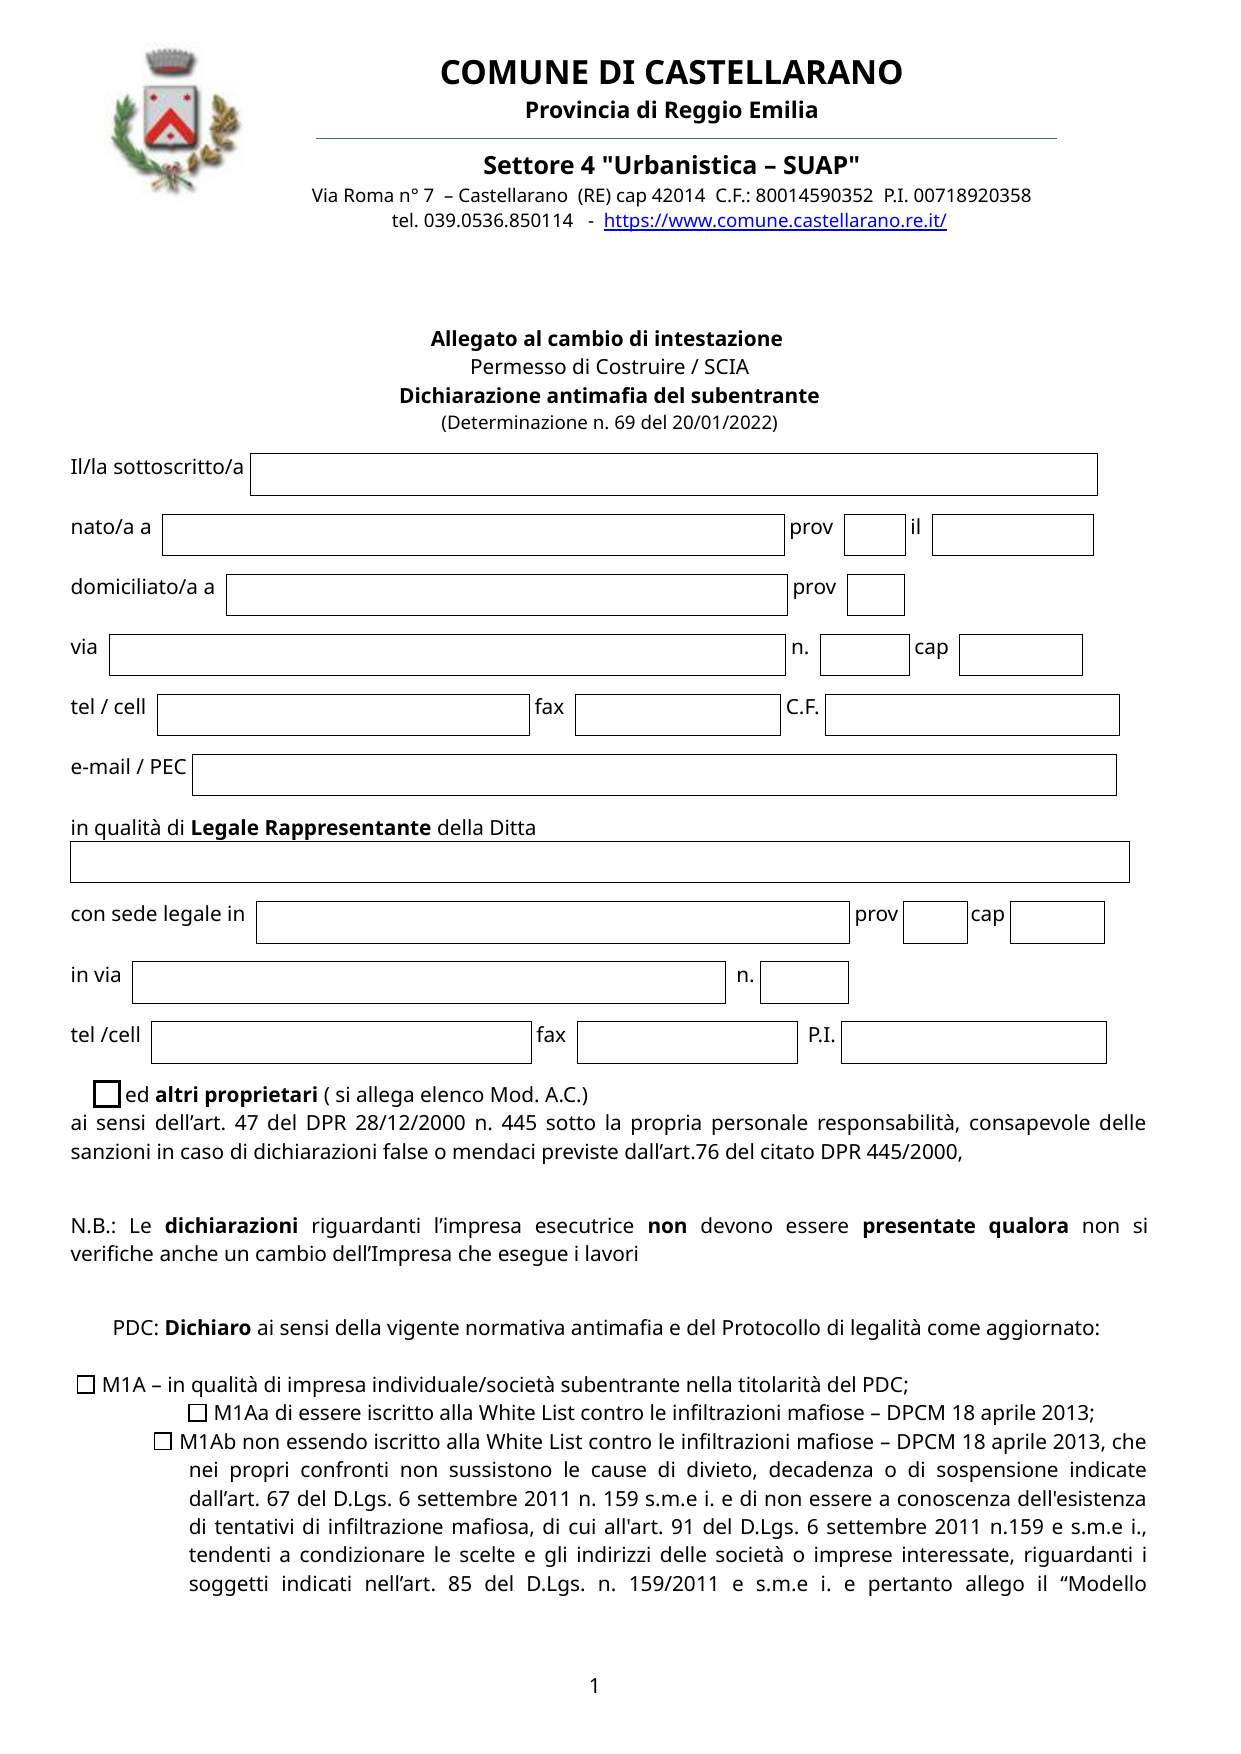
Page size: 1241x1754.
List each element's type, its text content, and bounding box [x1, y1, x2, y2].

text M1Aa di essere iscritto alla White List contro le infiltrazioni mafiose – DPCM 18 aprile 2013; [70, 1398, 1148, 1427]
text ed altri proprietari ( si allega elenco Mod. A.C.) [125, 1080, 1148, 1108]
text Permesso di Costruire / SCIA [70, 352, 1148, 381]
text e-mail / PEC [70, 752, 1148, 796]
picture [92, 42, 253, 203]
text N.B.: Le dichiarazioni riguardanti l’impresa esecutrice non devono essere presentate qualora non si verifiche anche un cambio dell’Impresa che esegue i lavori [70, 1211, 1148, 1268]
text domiciliato/a a prov [70, 572, 1148, 615]
text Allegato al cambio di intestazione [70, 324, 1148, 352]
text in via n. [70, 960, 1148, 1003]
text tel /cell fax P.I. [70, 1020, 1148, 1063]
text (Determinazione n. 69 del 20/01/2022) [70, 409, 1148, 435]
text in qualità di Legale Rappresentante della Ditta [70, 813, 1148, 841]
text con sede legale in prov cap [70, 899, 1148, 943]
text M1A – in qualità di impresa individuale/società subentrante nella titolarità del PDC; [70, 1370, 1148, 1398]
text Dichiarazione antimafia del subentrante [70, 381, 1148, 409]
text Il/la sottoscritto/a [70, 452, 1148, 495]
text nato/a a prov il [70, 512, 1148, 555]
text PDC: Dichiaro ai sensi della vigente normativa antimafia e del Protocollo di legalità come aggiornato: [70, 1313, 1148, 1342]
text M1Ab non essendo iscritto alla White List contro le infiltrazioni mafiose – DPCM 18 aprile 2013, che nei propri confronti non sussistono le cause di divieto, decadenza o di sospensione indicate dall’art. 67 del D.Lgs. 6 settembre 2011 n. 159 s.m.e i. e di non essere a conoscenza dell'esistenza di tentativi di infiltrazione mafiosa, di cui all'art. 91 del D.Lgs. 6 settembre 2011 n.159 e s.m.e i., tendenti a condizionare le scelte e gli indirizzi delle società o imprese interessate, riguardanti i soggetti indicati nell’art. 85 del D.Lgs. n. 159/2011 e s.m.e i. e pertanto allego il “Modello [70, 1427, 1148, 1597]
text via n. cap [70, 632, 1148, 675]
text tel / cell fax C.F. [70, 692, 1148, 735]
text ai sensi dell’art. 47 del DPR 28/12/2000 n. 445 sotto la propria personale responsabilità, consapevole delle sanzioni in caso di dichiarazioni false o mendaci previste dall’art.76 del citato DPR 445/2000, [70, 1108, 1148, 1165]
